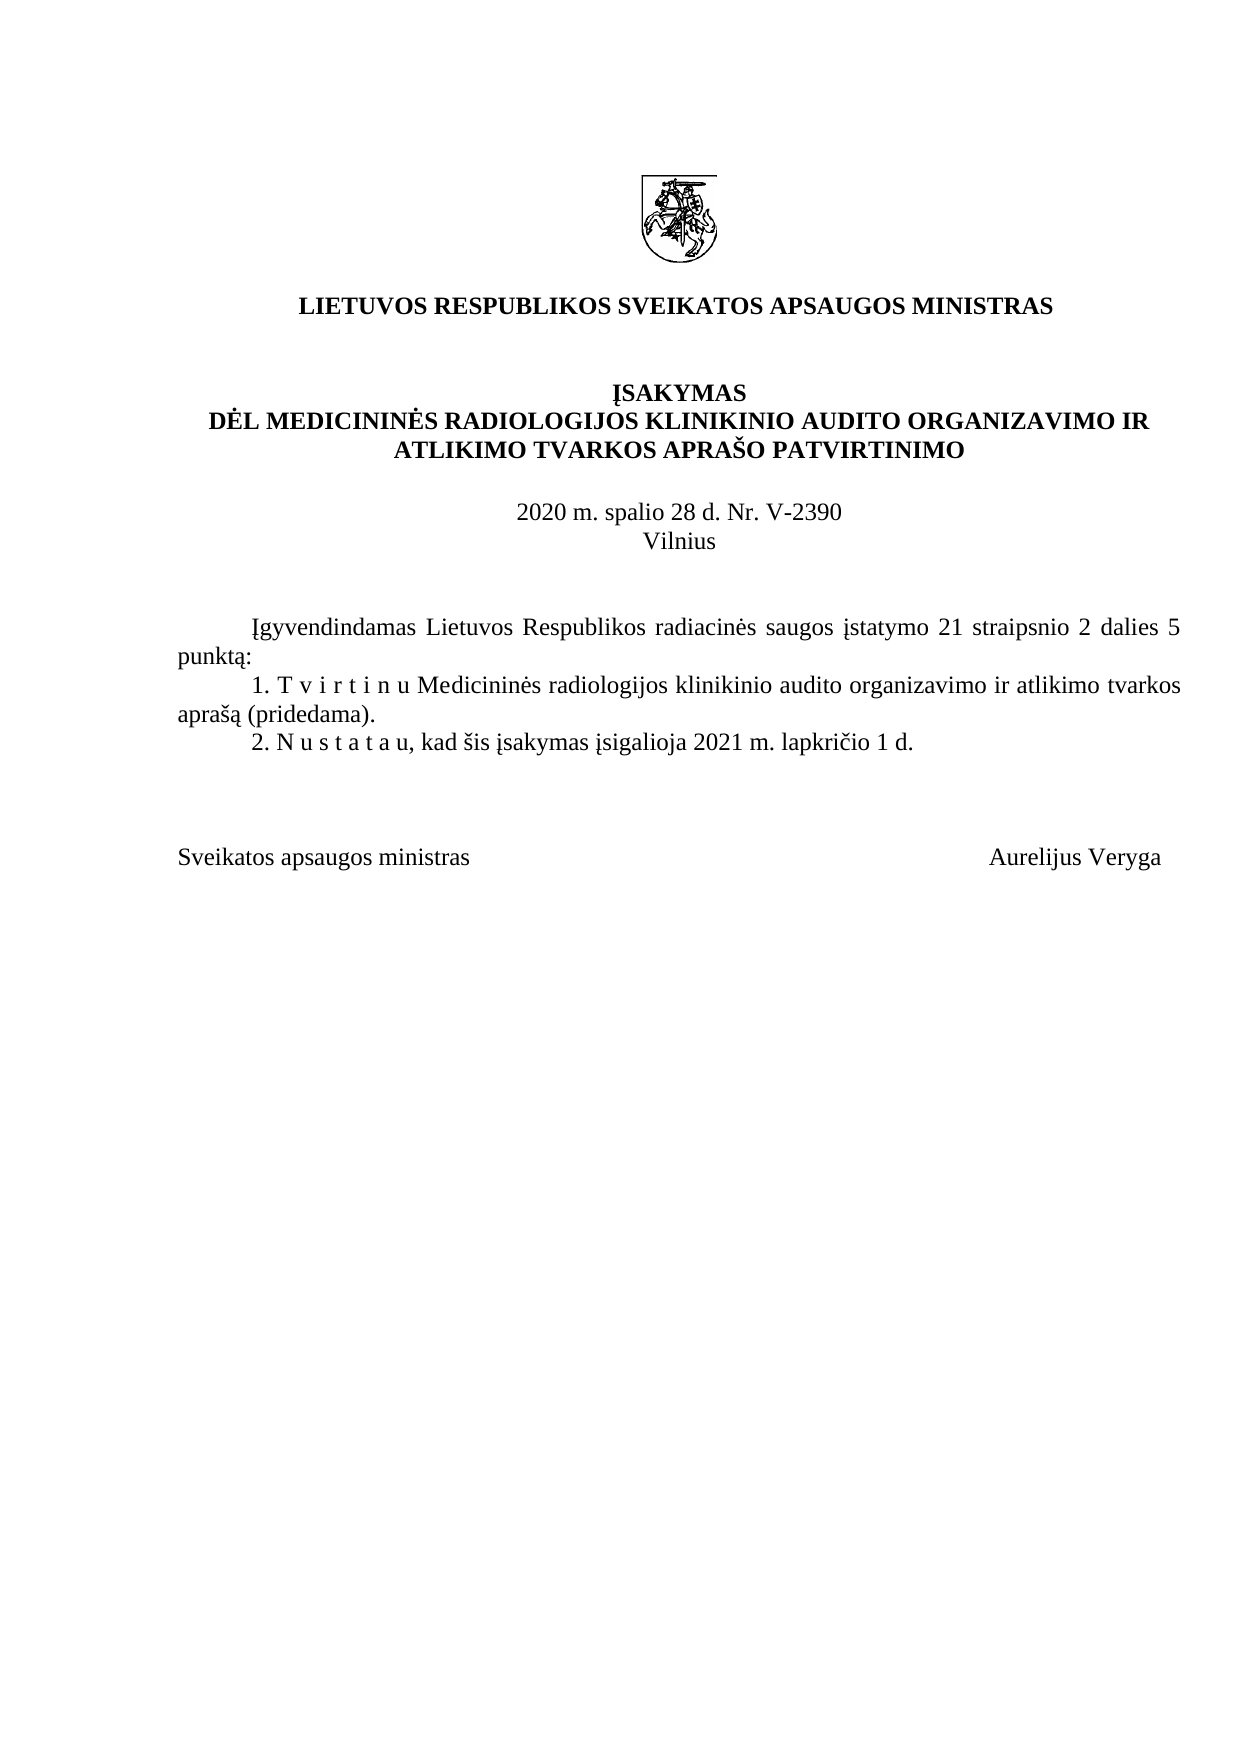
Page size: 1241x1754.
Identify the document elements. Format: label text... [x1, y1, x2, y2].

text DĖL MEDICININĖS RADIOLOGIJOS KLINIKINIO AUDITO ORGANIZAVIMO IR ATLIKIMO TVARKOS APRAŠO PATVIRTINIMO [177, 406, 1181, 464]
text Vilnius [177, 526, 1181, 555]
text Sveikatos apsaugos ministras Aurelijus Veryga [177, 842, 1181, 871]
text Įgyvendindamas Lietuvos Respublikos radiacinės saugos įstatymo 21 straipsnio 2 dalies 5 punktą: [177, 612, 1181, 670]
text 2020 m. spalio 28 d. Nr. V-2390 [177, 497, 1181, 526]
text 1. T v i r t i n u Medicininės radiologijos klinikinio audito organizavimo ir atlikimo tvarkos aprašą (pridedama). [177, 670, 1181, 727]
text ĮSAKYMAS [177, 378, 1181, 406]
text 2. N u s t a t a u, kad šis įsakymas įsigalioja 2021 m. lapkričio 1 d. [177, 727, 1181, 756]
text LIETUVOS RESPUBLIKOS SVEIKATOS APSAUGOS MINISTRAS [177, 291, 1181, 320]
